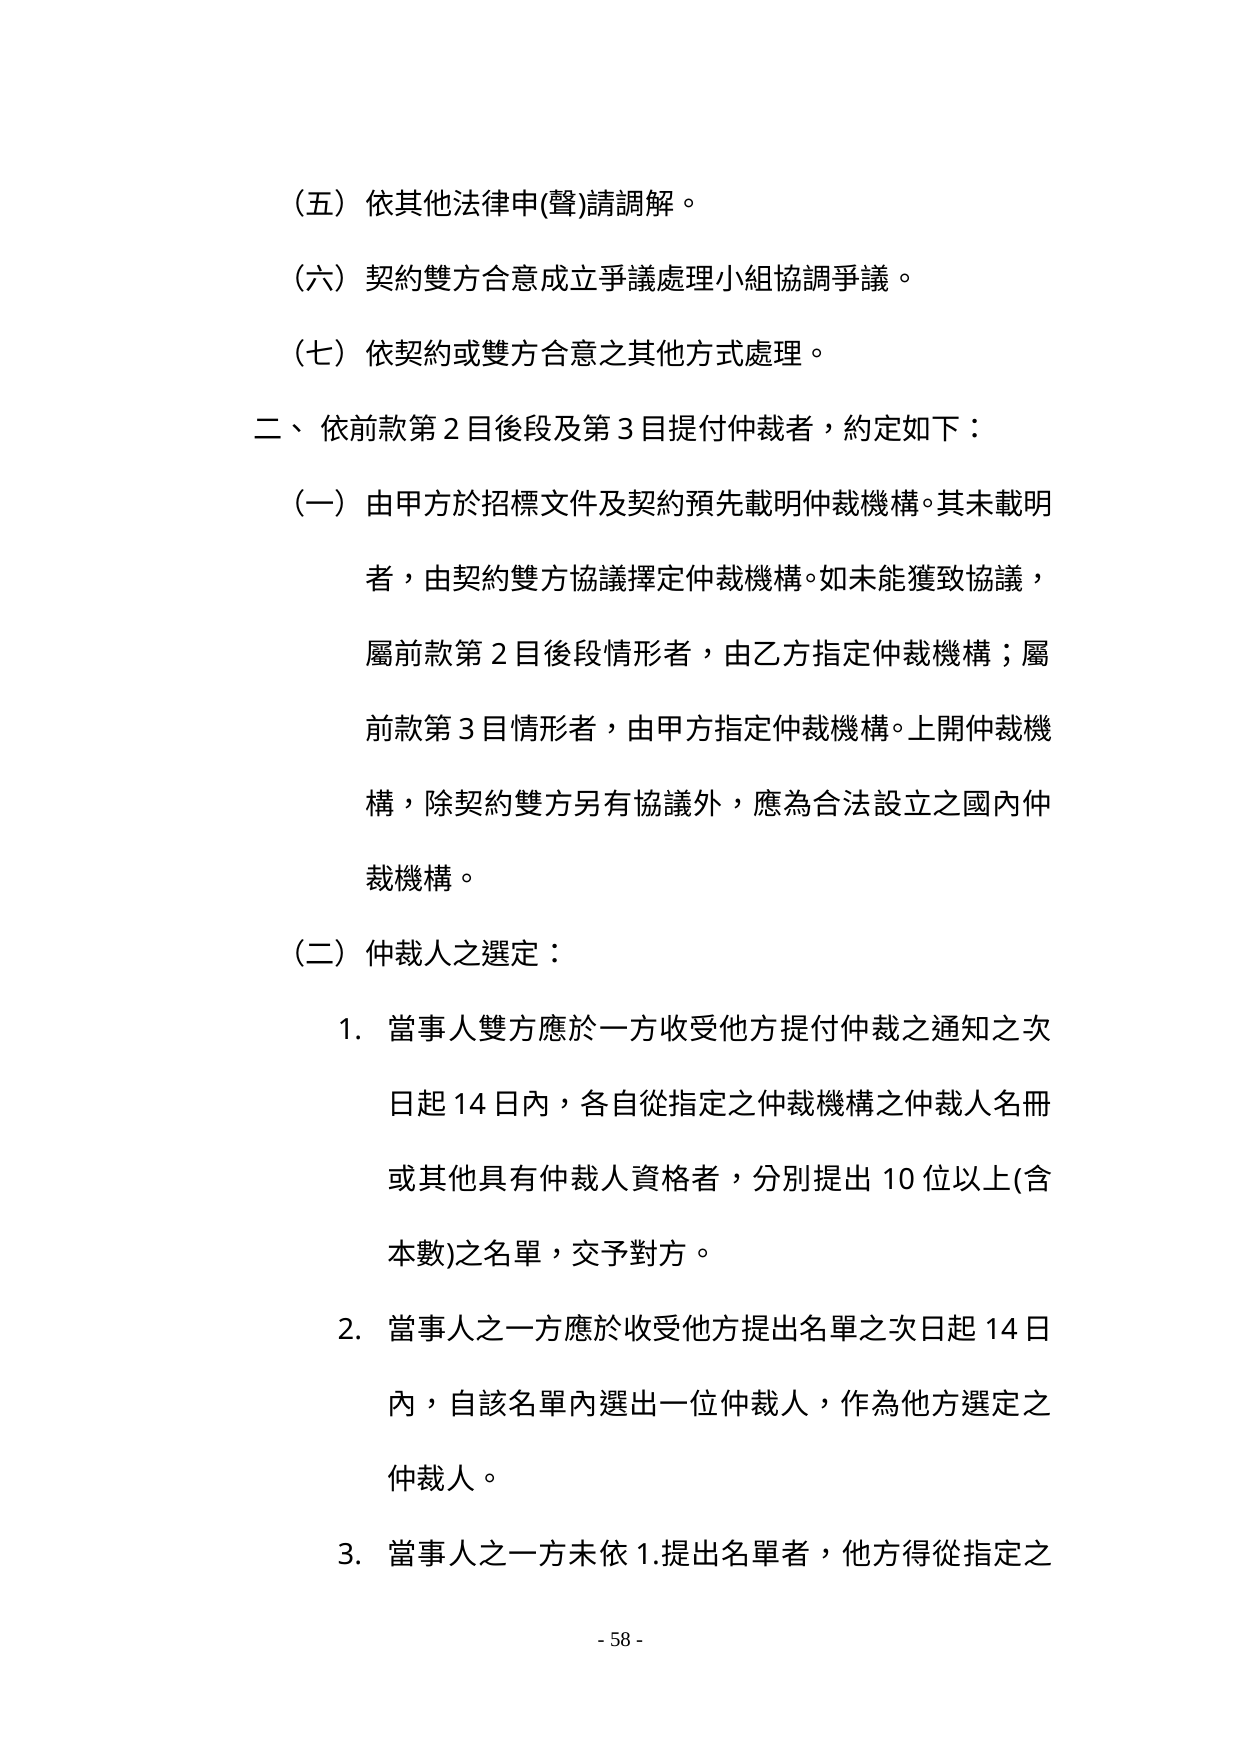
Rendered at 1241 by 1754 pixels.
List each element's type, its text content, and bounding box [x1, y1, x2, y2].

list 當事人雙方應於一方收受他方提付仲裁之通知之次日起14日內，各自從指定之仲裁機構之仲裁人名冊或其他具有仲裁人資格者，分別提出10位以上(含本數)之名單，交予對方。 [337, 989, 1053, 1289]
list 契約雙方合意成立爭議處理小組協調爭議。 [276, 239, 1053, 314]
list 依其他法律申(聲)請調解。 [276, 164, 1053, 239]
list 仲裁人之選定： [276, 914, 1053, 989]
list 依前款第2目後段及第3目提付仲裁者，約定如下： [253, 389, 1053, 464]
list 依契約或雙方合意之其他方式處理。 [276, 314, 1053, 389]
list 當事人之一方應於收受他方提出名單之次日起14日內，自該名單內選出一位仲裁人，作為他方選定之仲裁人。 [337, 1289, 1053, 1514]
list 當事人之一方未依1.提出名單者，他方得從指定之 [337, 1514, 1053, 1589]
list 由甲方於招標文件及契約預先載明仲裁機構。其未載明者，由契約雙方協議擇定仲裁機構。如未能獲致協議，屬前款第2目後段情形者，由乙方指定仲裁機構；屬前款第3目情形者，由甲方指定仲裁機構。上開仲裁機構，除契約雙方另有協議外，應為合法設立之國內仲裁機構。 [276, 464, 1053, 914]
